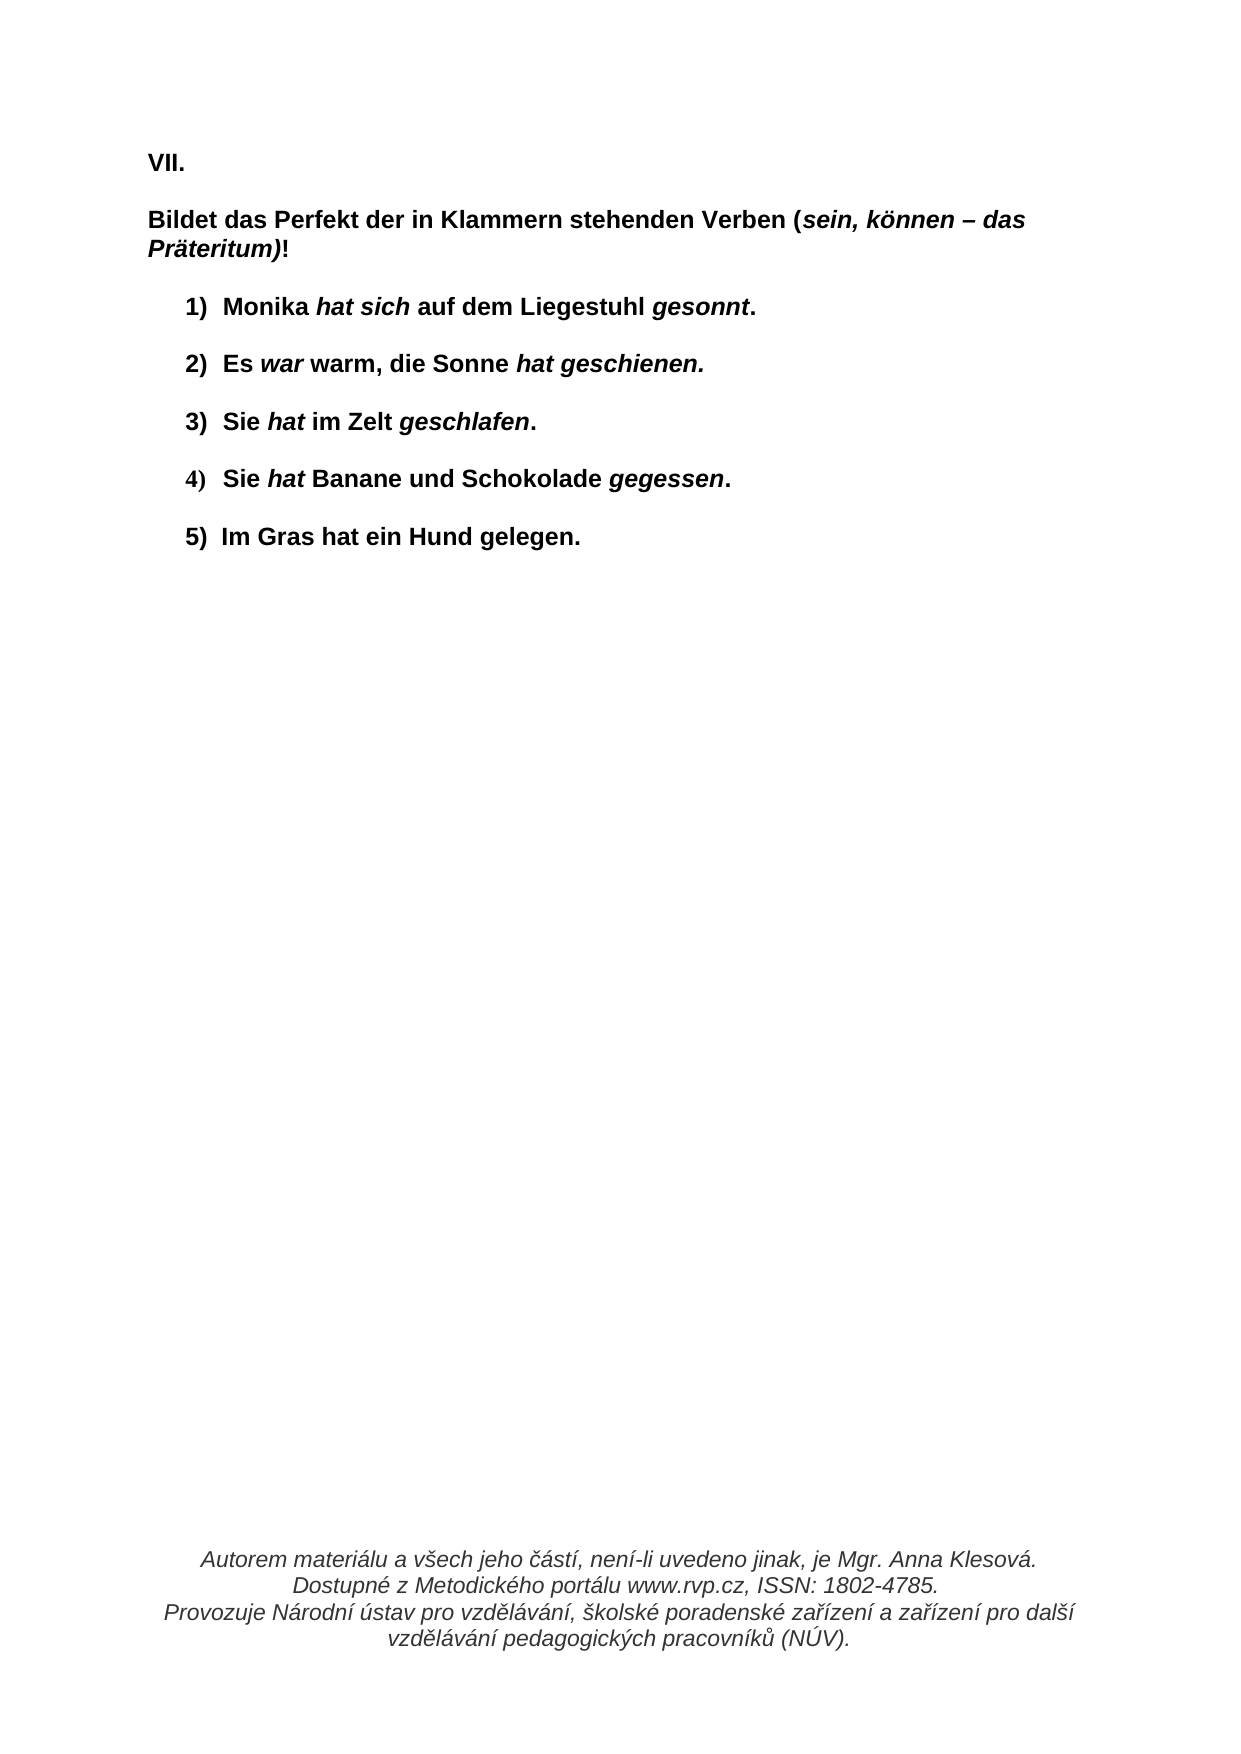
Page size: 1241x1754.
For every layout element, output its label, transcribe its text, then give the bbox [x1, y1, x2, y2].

text Bildet das Perfekt der in Klammern stehenden Verben (sein, können – das Präteritum)! [148, 205, 1092, 263]
text VII. [148, 148, 1092, 176]
list Es war warm, die Sonne hat geschienen. [185, 349, 1092, 378]
text 5) Im Gras hat ein Hund gelegen. [185, 522, 1092, 550]
list Monika hat sich auf dem Liegestuhl gesonnt. [185, 291, 1092, 320]
list Sie hat im Zelt geschlafen. [185, 406, 1092, 435]
list Sie hat Banane und Schokolade gegessen. [185, 464, 1092, 493]
